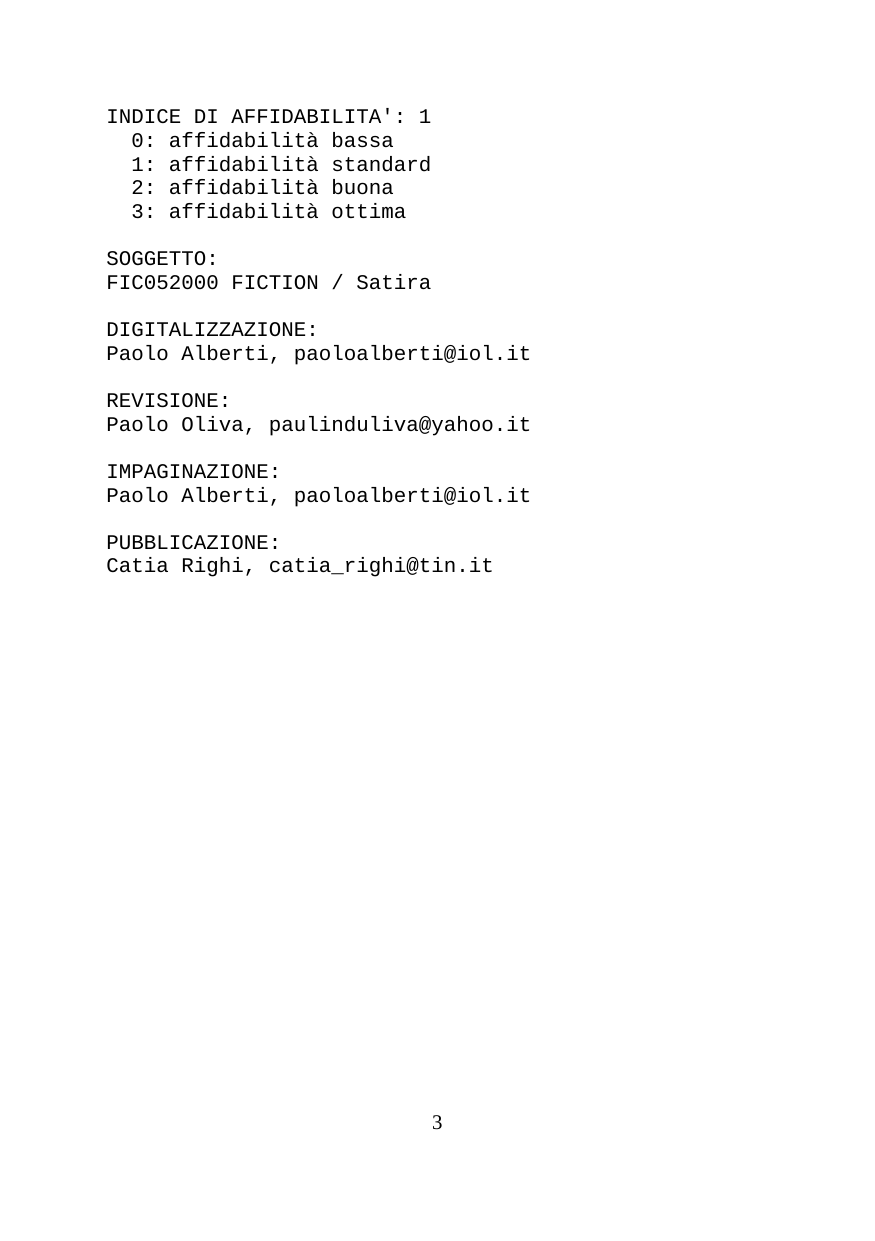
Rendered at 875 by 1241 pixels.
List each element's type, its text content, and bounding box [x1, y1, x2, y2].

text DIGITALIZZAZIONE: [106, 319, 768, 343]
text IMPAGINAZIONE: [106, 461, 768, 484]
text Catia Righi, catia_righi@tin.it [106, 556, 768, 579]
text Paolo Alberti, paoloalberti@iol.it [106, 484, 768, 508]
text PUBBLICAZIONE: [106, 532, 768, 556]
text 2: affidabilità buona [106, 177, 768, 201]
text REVISIONE: [106, 390, 768, 414]
text 1: affidabilità standard [106, 153, 768, 177]
text INDICE DI AFFIDABILITA': 1 [106, 106, 768, 130]
text Paolo Alberti, paoloalberti@iol.it [106, 343, 768, 366]
text 0: affidabilità bassa [106, 130, 768, 153]
text SOGGETTO: [106, 248, 768, 272]
text Paolo Oliva, paulinduliva@yahoo.it [106, 414, 768, 437]
text FIC052000 FICTION / Satira [106, 272, 768, 295]
text 3: affidabilità ottima [106, 201, 768, 224]
